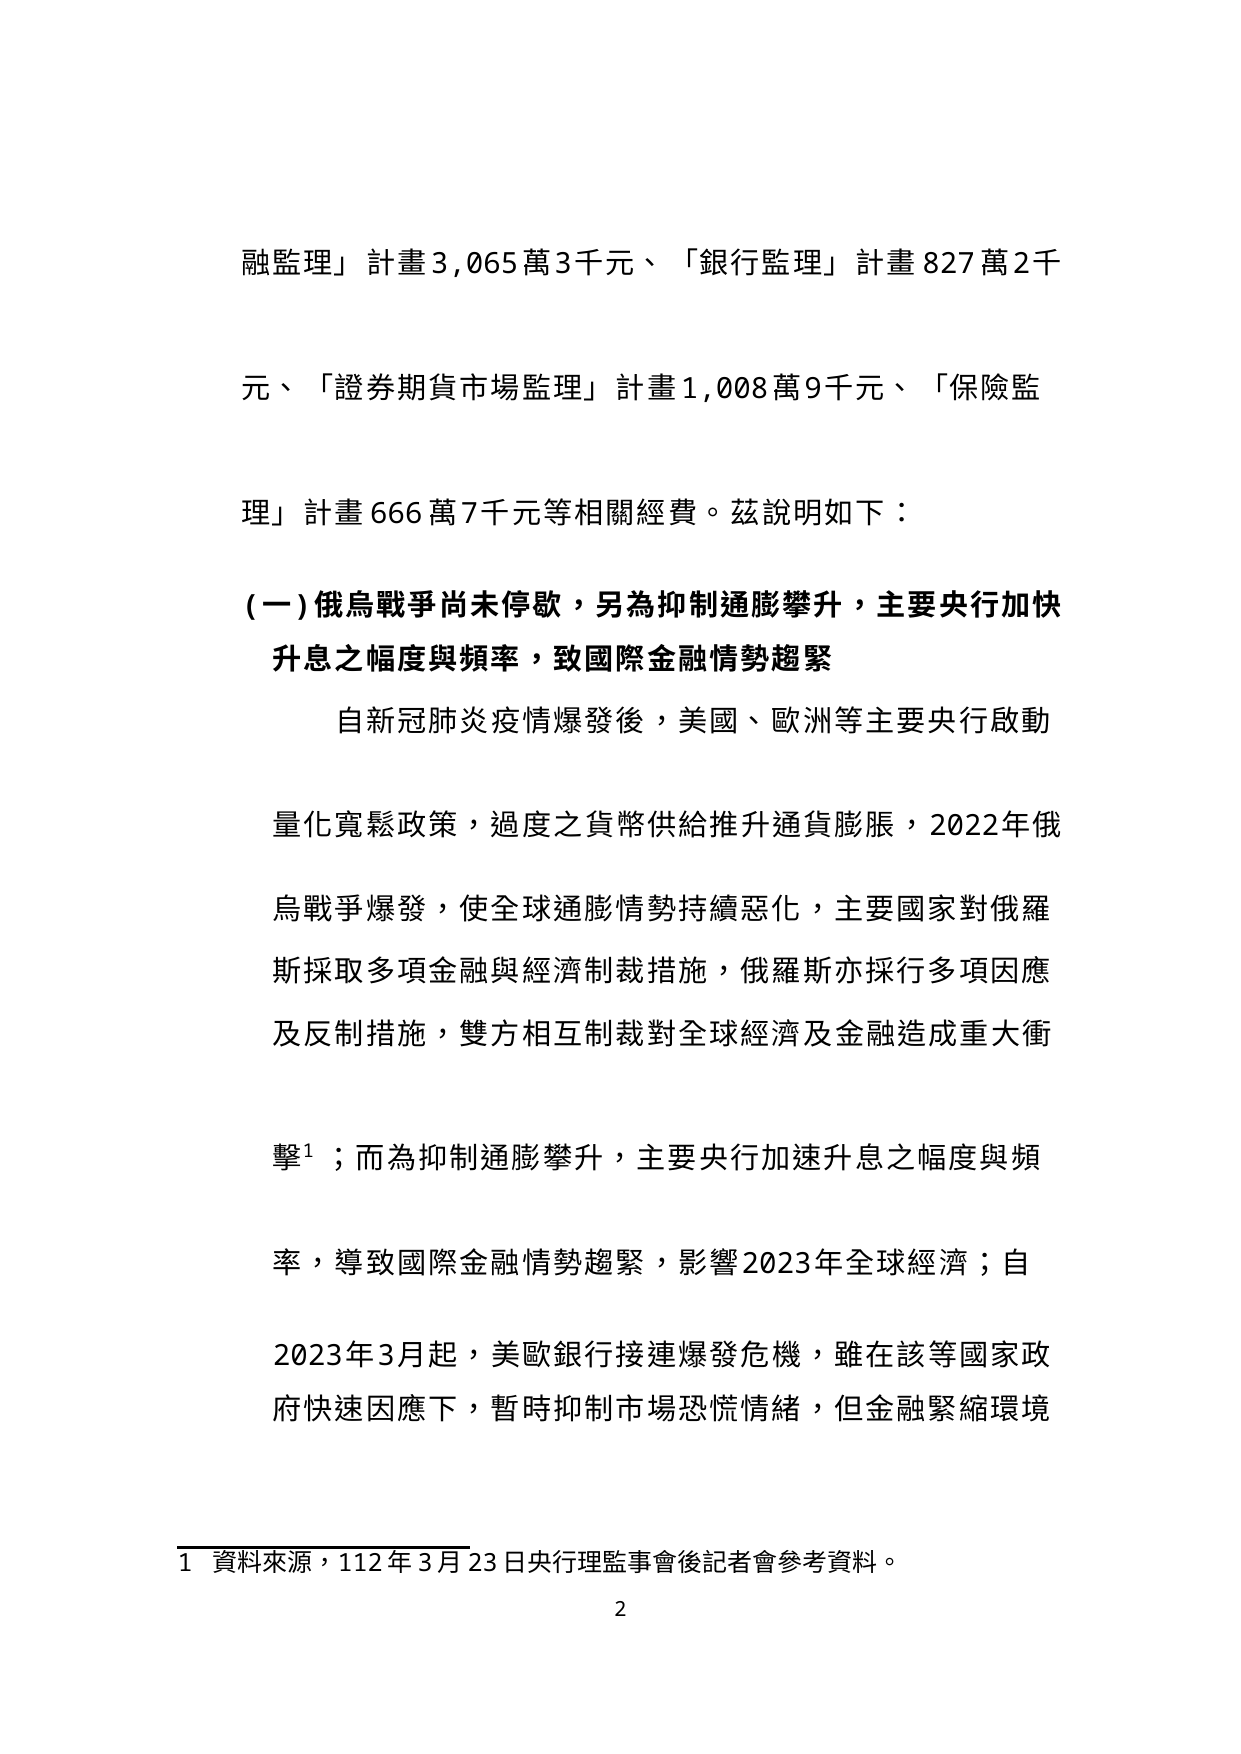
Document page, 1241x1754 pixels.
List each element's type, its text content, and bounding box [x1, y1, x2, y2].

text 融監理」計畫3,065萬3千元、「銀行監理」計畫827萬2千元、「證券期貨市場監理」計畫1,008萬9千元、「保險監理」計畫666萬7千元等相關經費。茲說明如下： [236, 177, 1063, 552]
text 自新冠肺炎疫情爆發後，美國、歐洲等主要央行啟動量化寬鬆政策，過度之貨幣供給推升通貨膨脹，2022年俄烏戰爭爆發，使全球通膨情勢持續惡化，主要國家對俄羅斯採取多項金融與經濟制裁措施，俄羅斯亦採行多項因應及反制措施，雙方相互制裁對全球經濟及金融造成重大衝擊；而為抑制通膨攀升，主要央行加速升息之幅度與頻率，導致國際金融情勢趨緊，影響2023年全球經濟；自2023年3月起，美歐銀行接連爆發危機，雖在該等國家政府快速因應下，暫時抑制市場恐慌情緒，但金融緊縮環境增添全球金融脆弱度，此外，國際信用評等公司惠譽(Fitch)於2023年8月1日將美國政府債務信用評等自AAA下調至AA+；中國大陸部分，近期若干地產開發商與資產管理公司爆發流動性危機使其金融體系風險升高。 [266, 677, 1063, 1427]
text 資料來源，112年3月23日央行理監事會後記者會參考資料。 [177, 1548, 1063, 1577]
text (一)俄烏戰爭尚未停歇，另為抑制通膨攀升，主要央行加快升息之幅度與頻率，致國際金融情勢趨緊 [236, 552, 1063, 677]
